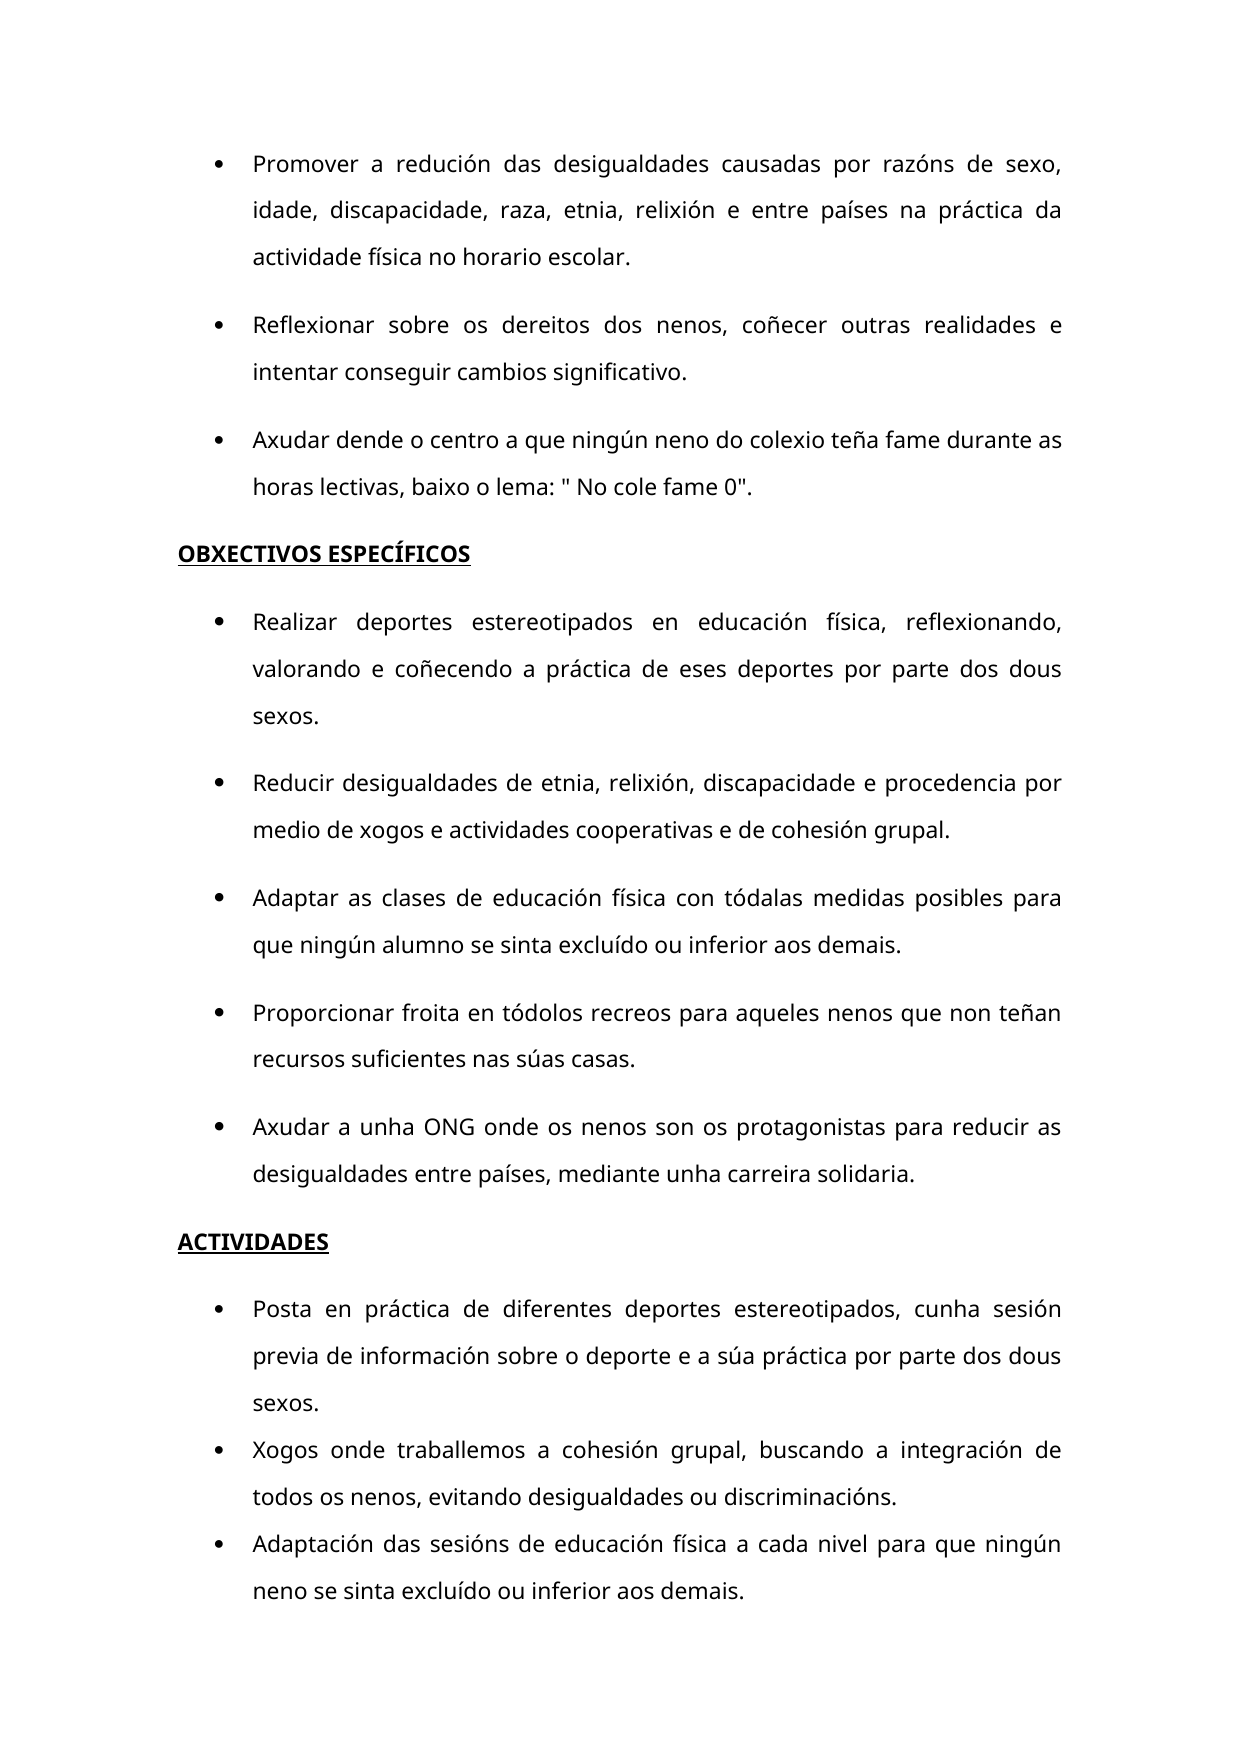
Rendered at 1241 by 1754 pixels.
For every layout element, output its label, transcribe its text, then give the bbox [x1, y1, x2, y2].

list Axudar a unha ONG onde os nenos son os protagonistas para reducir as desigualdades entre países, mediante unha carreira solidaria. [215, 1111, 1063, 1189]
list Realizar deportes estereotipados en educación física, reflexionando, valorando e coñecendo a práctica de eses deportes por parte dos dous sexos. [215, 606, 1063, 731]
list Axudar dende o centro a que ningún neno do colexio teña fame durante as horas lectivas, baixo o lema: " No cole fame 0". [215, 424, 1063, 502]
text OBXECTIVOS ESPECÍFICOS [177, 538, 1063, 569]
list Posta en práctica de diferentes deportes estereotipados, cunha sesión previa de información sobre o deporte e a súa práctica por parte dos dous sexos. [215, 1293, 1063, 1418]
list Adaptación das sesións de educación física a cada nivel para que ningún neno se sinta excluído ou inferior aos demais. [215, 1528, 1063, 1606]
list Xogos onde traballemos a cohesión grupal, buscando a integración de todos os nenos, evitando desigualdades ou discriminacións. [215, 1434, 1063, 1512]
text ACTIVIDADES [177, 1226, 1063, 1257]
list Promover a redución das desigualdades causadas por razóns de sexo, idade, discapacidade, raza, etnia, relixión e entre países na práctica da actividade física no horario escolar. [215, 148, 1063, 273]
list Adaptar as clases de educación física con tódalas medidas posibles para que ningún alumno se sinta excluído ou inferior aos demais. [215, 882, 1063, 960]
list Reducir desigualdades de etnia, relixión, discapacidade e procedencia por medio de xogos e actividades cooperativas e de cohesión grupal. [215, 767, 1063, 846]
list Reflexionar sobre os dereitos dos nenos, coñecer outras realidades e intentar conseguir cambios significativo. [215, 309, 1063, 387]
list Proporcionar froita en tódolos recreos para aqueles nenos que non teñan recursos suficientes nas súas casas. [215, 997, 1063, 1075]
